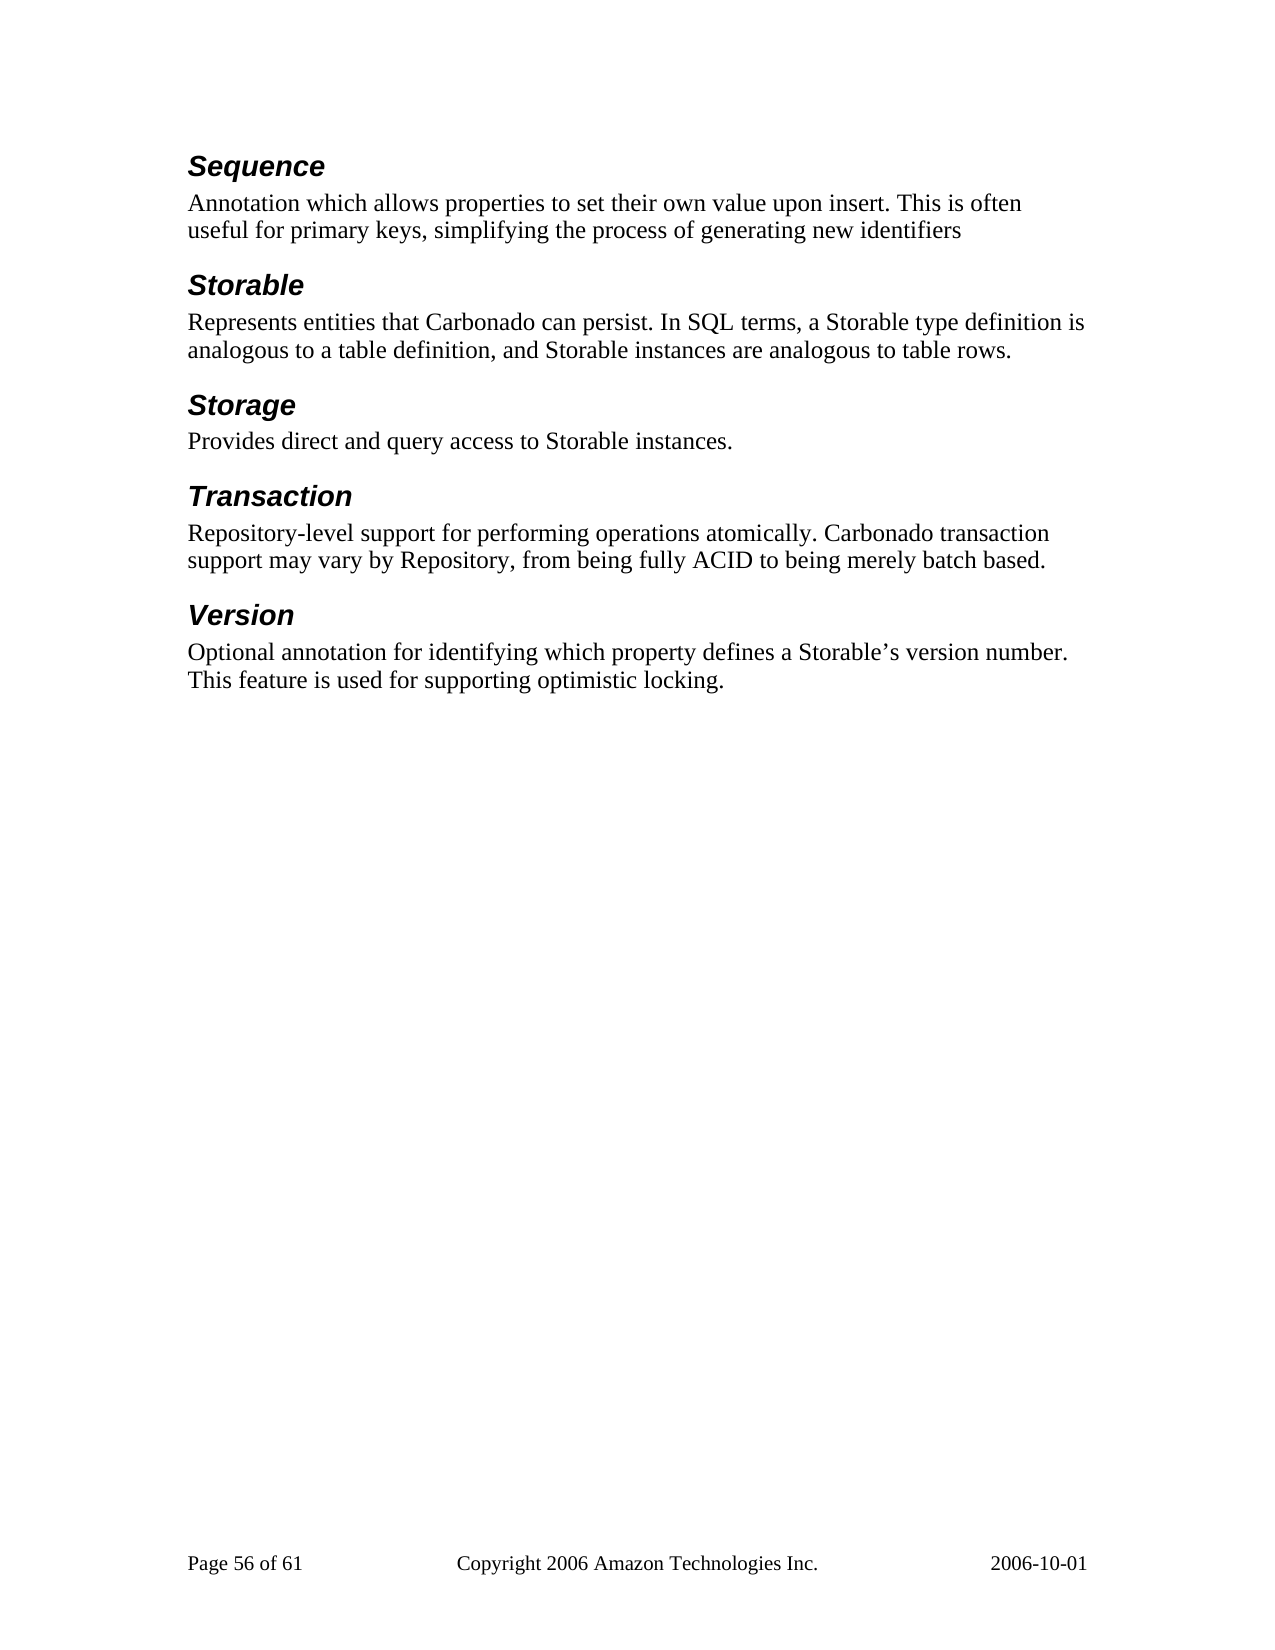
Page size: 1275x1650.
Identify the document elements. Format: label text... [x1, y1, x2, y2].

text Provides direct and query access to Storable instances. [187, 427, 1087, 455]
text Storage [187, 388, 1087, 421]
text Storable [187, 269, 1087, 302]
text Repository-level support for performing operations atomically. Carbonado transaction support may vary by Repository, from being fully ACID to being merely batch based. [187, 519, 1087, 574]
text Optional annotation for identifying which property defines a Storable’s version number. This feature is used for supporting optimistic locking. [187, 638, 1087, 694]
text Version [187, 599, 1087, 632]
text Transaction [187, 480, 1087, 513]
text Annotation which allows properties to set their own value upon insert. This is often useful for primary keys, simplifying the process of generating new identifiers [187, 189, 1087, 244]
text Sequence [187, 150, 1087, 183]
text Represents entities that Carbonado can persist. In SQL terms, a Storable type definition is analogous to a table definition, and Storable instances are analogous to table rows. [187, 308, 1087, 363]
